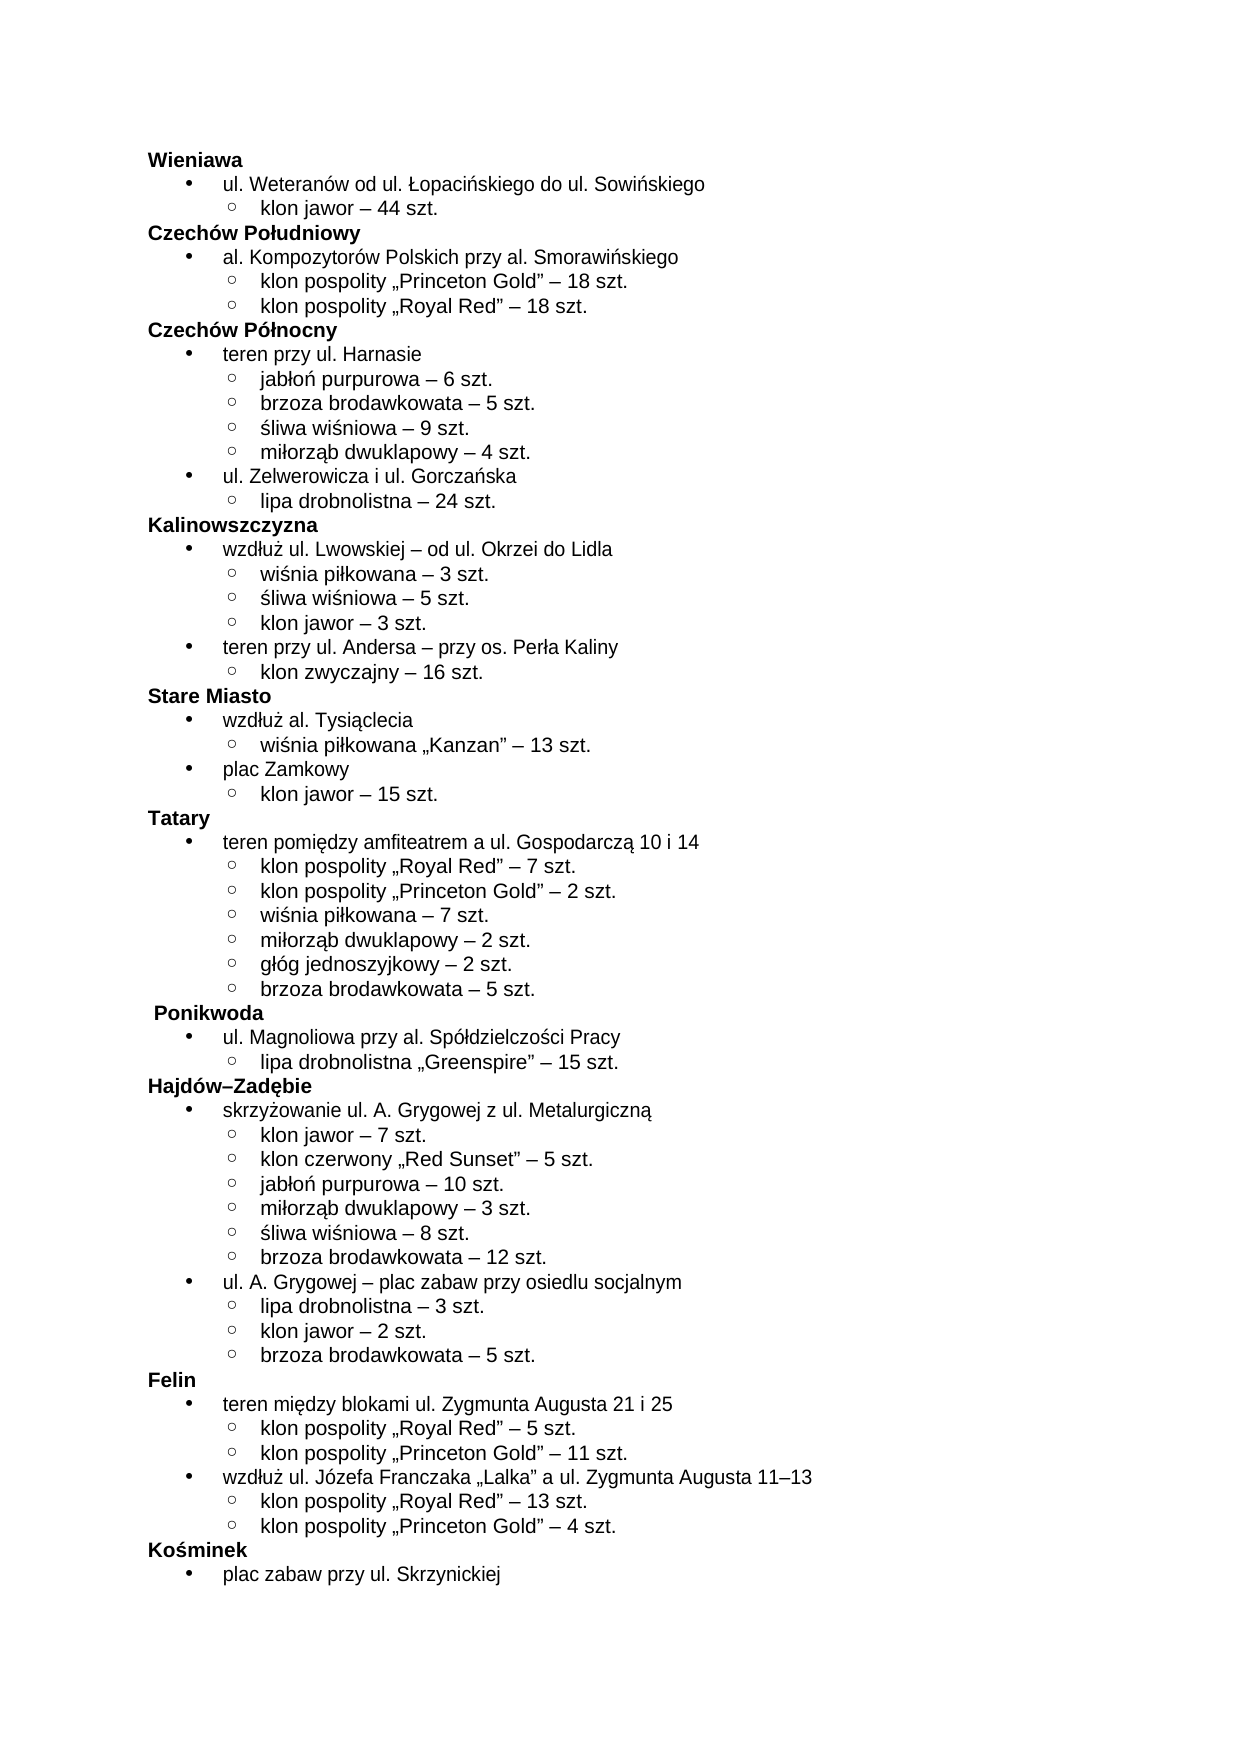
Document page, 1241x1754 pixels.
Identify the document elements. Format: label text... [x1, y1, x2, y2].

text Czechów Północny [148, 318, 1093, 342]
list wiśnia piłkowana „Kanzan” – 13 szt. [223, 732, 1093, 757]
list klon pospolity „Princeton Gold” – 11 szt. [223, 1440, 1093, 1465]
text Czechów Południowy [148, 221, 1093, 244]
list brzoza brodawkowata – 5 szt. [223, 977, 1093, 1001]
list wiśnia piłkowana – 3 szt. [223, 562, 1093, 586]
list wzdłuż ul. Lwowskiej – od ul. Okrzei do Lidla [185, 537, 1093, 562]
list brzoza brodawkowata – 12 szt. [223, 1245, 1093, 1269]
text Ponikwoda [148, 1001, 1093, 1025]
text Felin [148, 1367, 1093, 1391]
list klon pospolity „Royal Red” – 5 szt. [223, 1416, 1093, 1440]
list klon pospolity „Royal Red” – 7 szt. [223, 854, 1093, 879]
list teren przy ul. Harnasie [185, 342, 1093, 366]
text Stare Miasto [148, 684, 1093, 708]
list klon zwyczajny – 16 szt. [223, 659, 1093, 684]
list klon czerwony „Red Sunset” – 5 szt. [223, 1147, 1093, 1172]
list klon jawor – 2 szt. [223, 1318, 1093, 1343]
list plac Zamkowy [185, 757, 1093, 781]
list brzoza brodawkowata – 5 szt. [223, 391, 1093, 415]
list klon pospolity „Royal Red” – 18 szt. [223, 293, 1093, 318]
text Kalinowszczyzna [148, 513, 1093, 537]
list brzoza brodawkowata – 5 szt. [223, 1343, 1093, 1367]
list wzdłuż al. Tysiąclecia [185, 708, 1093, 732]
list klon jawor – 15 szt. [223, 781, 1093, 806]
list klon pospolity „Princeton Gold” – 2 szt. [223, 879, 1093, 903]
list klon jawor – 3 szt. [223, 611, 1093, 635]
list lipa drobnolistna – 3 szt. [223, 1294, 1093, 1318]
list teren między blokami ul. Zygmunta Augusta 21 i 25 [185, 1391, 1093, 1416]
list ul. Weteranów od ul. Łopacińskiego do ul. Sowińskiego [185, 172, 1093, 196]
list miłorząb dwuklapowy – 3 szt. [223, 1196, 1093, 1221]
list wzdłuż ul. Józefa Franczaka „Lalka” a ul. Zygmunta Augusta 11–13 [185, 1465, 1093, 1489]
list teren przy ul. Andersa – przy os. Perła Kaliny [185, 635, 1093, 659]
list ul. A. Grygowej – plac zabaw przy osiedlu socjalnym [185, 1269, 1093, 1294]
list lipa drobnolistna – 24 szt. [223, 489, 1093, 513]
list śliwa wiśniowa – 9 szt. [223, 415, 1093, 440]
list al. Kompozytorów Polskich przy al. Smorawińskiego [185, 244, 1093, 269]
list lipa drobnolistna „Greenspire” – 15 szt. [223, 1050, 1093, 1074]
text Hajdów–Zadębie [148, 1074, 1093, 1098]
list klon pospolity „Royal Red” – 13 szt. [223, 1489, 1093, 1514]
list klon jawor – 7 szt. [223, 1123, 1093, 1147]
list głóg jednoszyjkowy – 2 szt. [223, 952, 1093, 977]
text Kośminek [148, 1538, 1093, 1562]
list teren pomiędzy amfiteatrem a ul. Gospodarczą 10 i 14 [185, 830, 1093, 854]
list ul. Magnoliowa przy al. Spółdzielczości Pracy [185, 1025, 1093, 1050]
list skrzyżowanie ul. A. Grygowej z ul. Metalurgiczną [185, 1098, 1093, 1123]
list jabłoń purpurowa – 10 szt. [223, 1172, 1093, 1196]
list wiśnia piłkowana – 7 szt. [223, 903, 1093, 928]
text Wieniawa [148, 148, 1093, 172]
list śliwa wiśniowa – 8 szt. [223, 1221, 1093, 1245]
list klon pospolity „Princeton Gold” – 4 szt. [223, 1514, 1093, 1538]
list miłorząb dwuklapowy – 2 szt. [223, 928, 1093, 952]
list plac zabaw przy ul. Skrzynickiej [185, 1562, 1093, 1587]
text Tatary [148, 806, 1093, 830]
list klon jawor – 44 szt. [223, 196, 1093, 221]
list śliwa wiśniowa – 5 szt. [223, 586, 1093, 611]
list jabłoń purpurowa – 6 szt. [223, 366, 1093, 391]
list miłorząb dwuklapowy – 4 szt. [223, 440, 1093, 464]
list klon pospolity „Princeton Gold” – 18 szt. [223, 269, 1093, 293]
list ul. Zelwerowicza i ul. Gorczańska [185, 464, 1093, 489]
